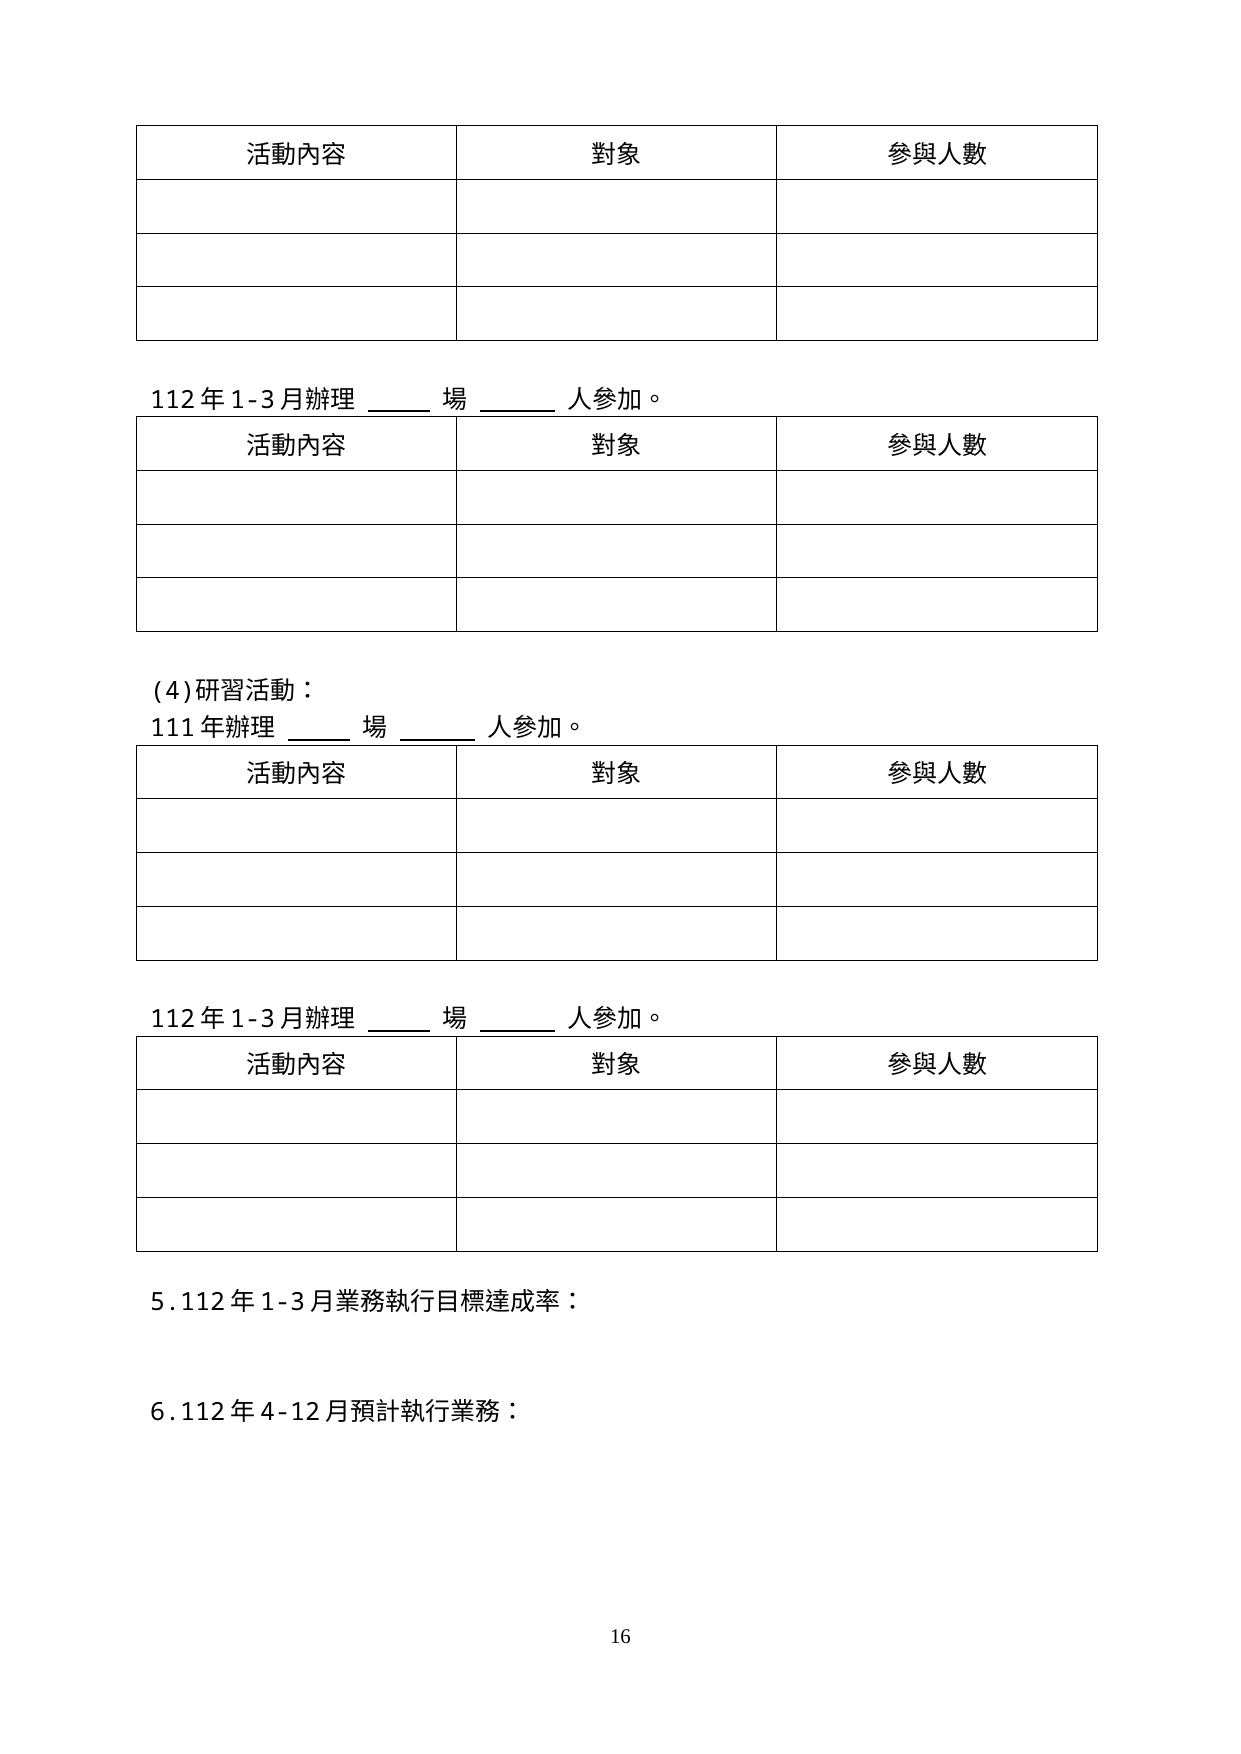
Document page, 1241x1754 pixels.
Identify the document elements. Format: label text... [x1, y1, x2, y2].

text 112年1-3月辦理 場 人參加。 [150, 998, 1090, 1036]
table_cell [137, 1144, 456, 1197]
table_header 對象 [457, 417, 776, 470]
table_cell [137, 799, 456, 852]
table_cell [137, 471, 456, 523]
table_cell [777, 1198, 1097, 1251]
text 6.112年4-12月預計執行業務： [150, 1391, 1090, 1429]
text (4)研習活動： [150, 669, 1090, 707]
text 111年辦理 場 人參加。 [150, 707, 1090, 744]
table_header 參與人數 [777, 126, 1097, 179]
table_cell [457, 907, 776, 959]
table_cell [137, 180, 456, 232]
table_header 對象 [457, 126, 776, 179]
table_cell [457, 525, 776, 577]
text 112年1-3月辦理 場 人參加。 [150, 378, 1090, 416]
table_cell [777, 1090, 1097, 1143]
table_cell [137, 1198, 456, 1251]
table_cell [137, 853, 456, 906]
table_cell [457, 287, 776, 340]
table_header 活動內容 [137, 746, 456, 798]
table_cell [777, 578, 1097, 631]
table_cell [137, 287, 456, 340]
table_header 參與人數 [777, 746, 1097, 798]
table_cell [457, 853, 776, 906]
table_cell [777, 853, 1097, 906]
table_header 對象 [457, 1037, 776, 1089]
table_cell [137, 1090, 456, 1143]
table_cell [777, 1144, 1097, 1197]
text 5.112年1-3月業務執行目標達成率： [150, 1281, 1090, 1318]
table_header 參與人數 [777, 1037, 1097, 1089]
table_cell [777, 907, 1097, 959]
table_cell [457, 180, 776, 232]
table_cell [137, 907, 456, 959]
table_header 活動內容 [137, 417, 456, 470]
table_cell [457, 1090, 776, 1143]
table_header 活動內容 [137, 126, 456, 179]
table_cell [457, 578, 776, 631]
table_cell [777, 180, 1097, 232]
table_cell [137, 234, 456, 286]
table_cell [457, 1198, 776, 1251]
table_header 對象 [457, 746, 776, 798]
table_header 活動內容 [137, 1037, 456, 1089]
table_cell [457, 1144, 776, 1197]
table_header 參與人數 [777, 417, 1097, 470]
table_cell [137, 578, 456, 631]
table_cell [777, 525, 1097, 577]
table_cell [137, 525, 456, 577]
table_cell [457, 471, 776, 523]
table_cell [457, 234, 776, 286]
table_cell [777, 287, 1097, 340]
table_cell [777, 799, 1097, 852]
table_cell [777, 234, 1097, 286]
table_cell [457, 799, 776, 852]
table_cell [777, 471, 1097, 523]
